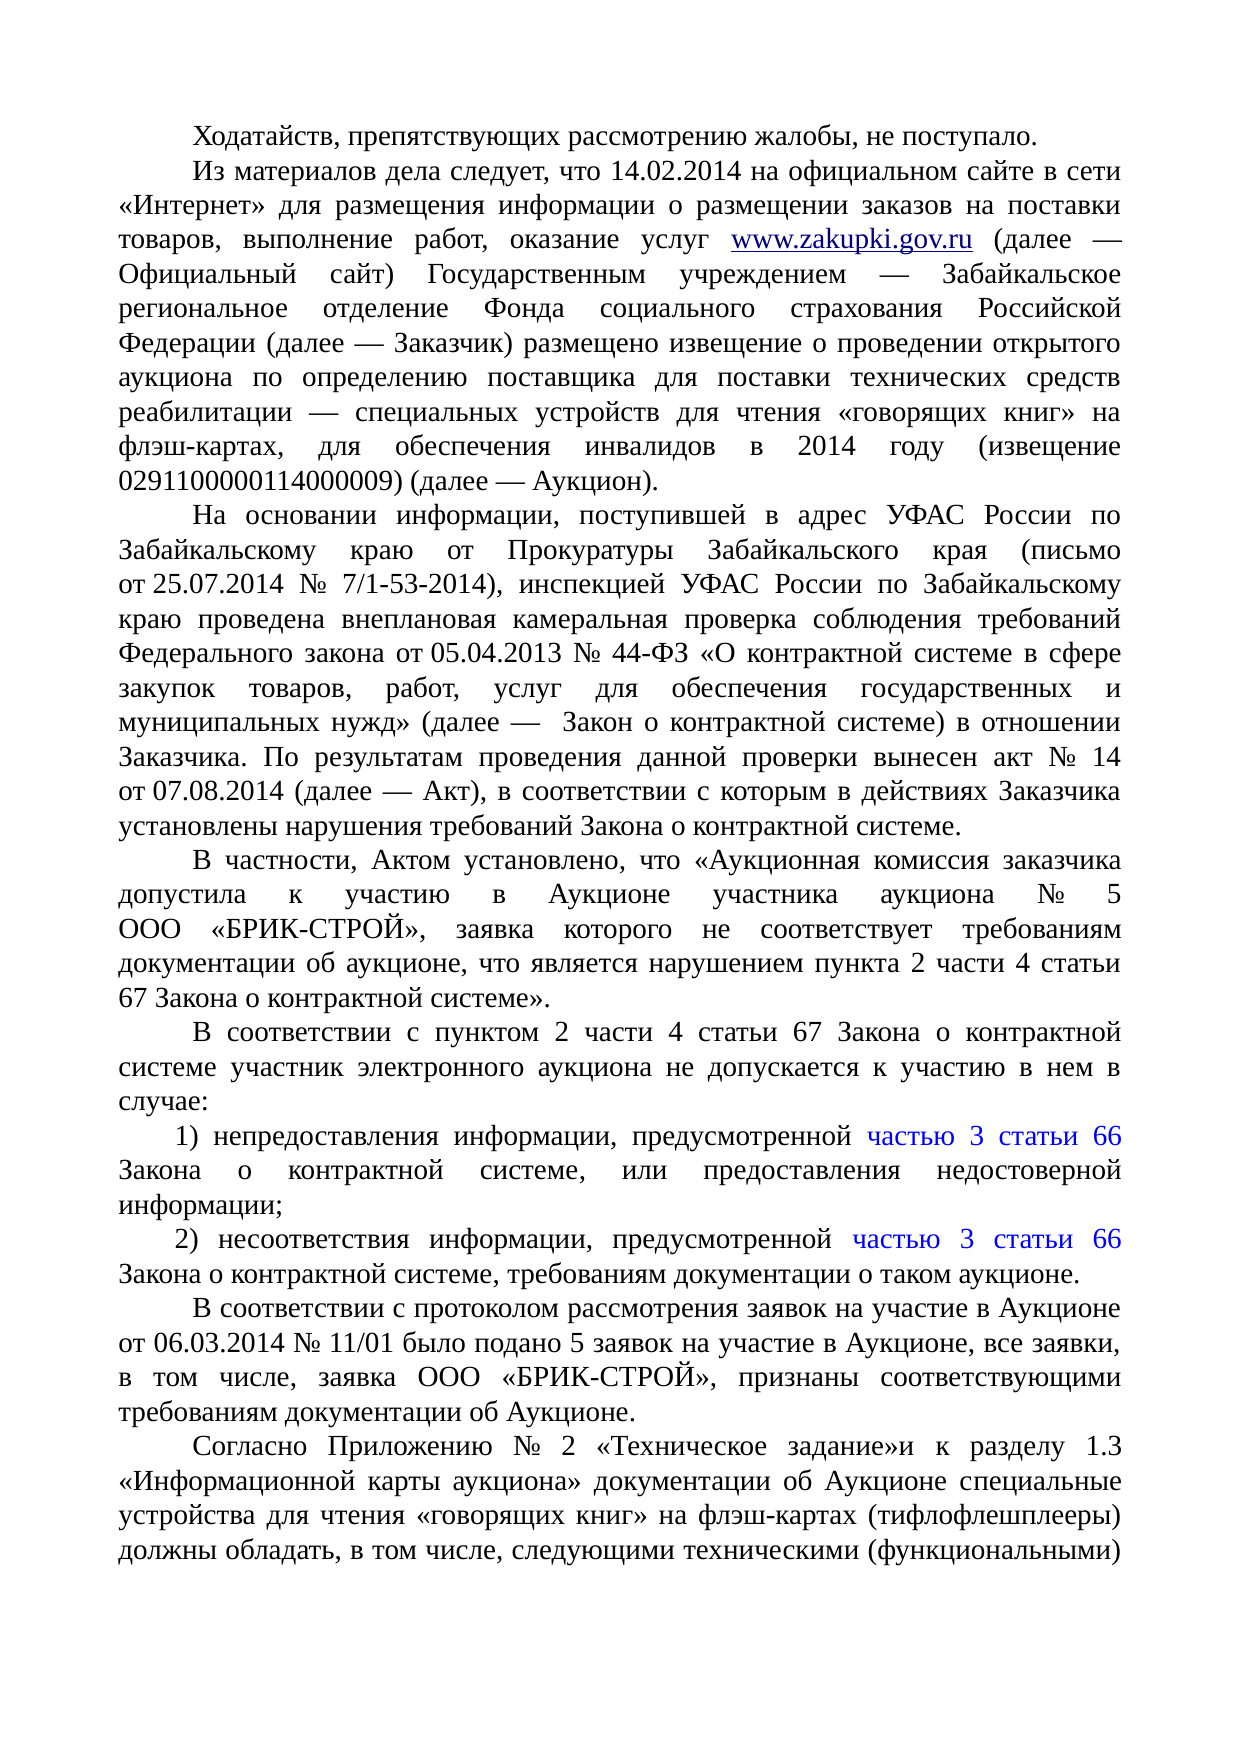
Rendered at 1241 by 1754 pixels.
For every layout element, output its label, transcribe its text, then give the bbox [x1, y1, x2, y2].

text На основании информации, поступившей в адрес УФАС России по Забайкальскому краю от Прокуратуры Забайкальского края (письмо от 25.07.2014 № 7/1-53-2014), инспекцией УФАС России по Забайкальскому краю проведена внеплановая камеральная проверка соблюдения требований Федерального закона от 05.04.2013 № 44-ФЗ «О контрактной системе в сфере закупок товаров, работ, услуг для обеспечения государственных и муниципальных нужд» (далее — Закон о контрактной системе) в отношении Заказчика. По результатам проведения данной проверки вынесен акт № 14 от 07.08.2014 (далее — Акт), в соответствии с которым в действиях Заказчика установлены нарушения требований Закона о контрактной системе. [118, 497, 1122, 841]
text Согласно Приложению № 2 «Техническое задание»и к разделу 1.3 «Информационной карты аукциона» документации об Аукционе специальные устройства для чтения «говорящих книг» на флэш-картах (тифлофлешплееры) должны обладать, в том числе, следующими техническими (функциональными) [118, 1428, 1122, 1565]
list 1) непредоставления информации, предусмотренной частью 3 статьи 66 Закона о контрактной системе, или предоставления недостоверной информации; [118, 1118, 1122, 1221]
text В соответствии с протоколом рассмотрения заявок на участие в Аукционе от 06.03.2014 № 11/01 было подано 5 заявок на участие в Аукционе, все заявки, в том числе, заявка ООО «БРИК-СТРОЙ», признаны соответствующими требованиям документации об Аукционе. [118, 1290, 1122, 1427]
text В частности, Актом установлено, что «Аукционная комиссия заказчика допустила к участию в Аукционе участника аукциона № 5 ООО «БРИК-СТРОЙ», заявка которого не соответствует требованиям документации об аукционе, что является нарушением пункта 2 части 4 статьи 67 Закона о контрактной системе». [118, 842, 1122, 1014]
text Ходатайств, препятствующих рассмотрению жалобы, не поступало. [118, 118, 1122, 152]
list 2) несоответствия информации, предусмотренной частью 3 статьи 66 Закона о контрактной системе, требованиям документации о таком аукционе. [118, 1221, 1122, 1289]
text В соответствии с пунктом 2 части 4 статьи 67 Закона о контрактной системе участник электронного аукциона не допускается к участию в нем в случае: [118, 1014, 1122, 1117]
text Из материалов дела следует, что 14.02.2014 на официальном сайте в сети «Интернет» для размещения информации о размещении заказов на поставки товаров, выполнение работ, оказание услуг www.zakupki.gov.ru (далее — Официальный сайт) Государственным учреждением — Забайкальское региональное отделение Фонда социального страхования Российской Федерации (далее — Заказчик) размещено извещение о проведении открытого аукциона по определению поставщика для поставки технических средств реабилитации — специальных устройств для чтения «говорящих книг» на флэш-картах, для обеспечения инвалидов в 2014 году (извещение 0291100000114000009) (далее — Аукцион). [118, 153, 1122, 496]
